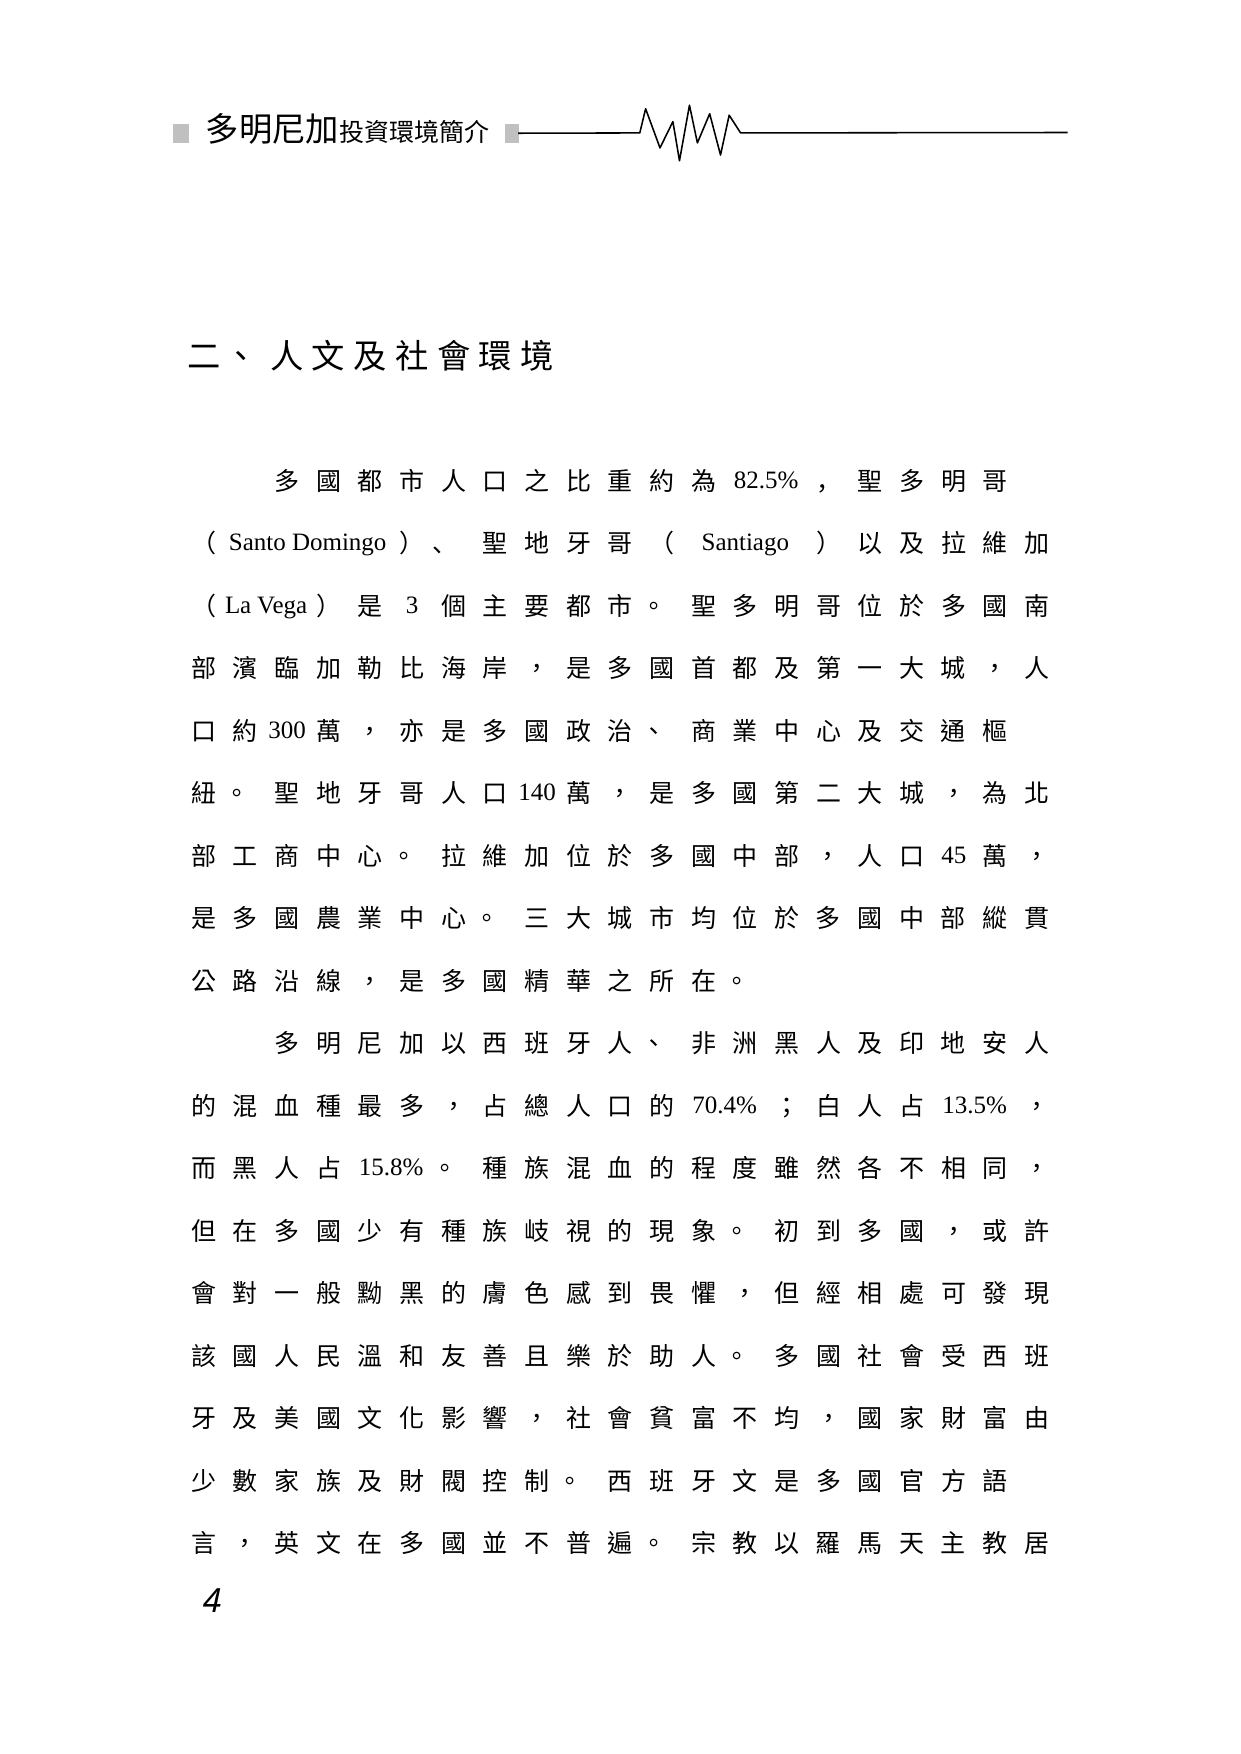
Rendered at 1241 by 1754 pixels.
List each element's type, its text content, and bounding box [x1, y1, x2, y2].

text 二、人文及社會環境 [183, 313, 1058, 375]
text 多國都市人口之比重約為82.5%，聖多明哥（Santo Domingo）、聖地牙哥（Santiago）以及拉維加（La Vega）是3個主要都市。聖多明哥位於多國南部濱臨加勒比海岸，是多國首都及第一大城，人口約300萬，亦是多國政治、商業中心及交通樞紐。聖地牙哥人口140萬，是多國第二大城，為北部工商中心。拉維加位於多國中部，人口45萬，是多國農業中心。三大城市均位於多國中部縱貫公路沿線，是多國精華之所在。 [183, 438, 1058, 1000]
text 多明尼加以西班牙人、非洲黑人及印地安人的混血種最多，占總人口的70.4%；白人占13.5%，而黑人占15.8%。種族混血的程度雖然各不相同，但在多國少有種族岐視的現象。初到多國，或許會對一般黝黑的膚色感到畏懼，但經相處可發現該國人民溫和友善且樂於助人。多國社會受西班牙及美國文化影響，社會貧富不均，國家財富由少數家族及財閥控制。西班牙文是多國官方語言，英文在多國並不普遍。宗教以羅馬天主教居 [183, 1000, 1058, 1563]
